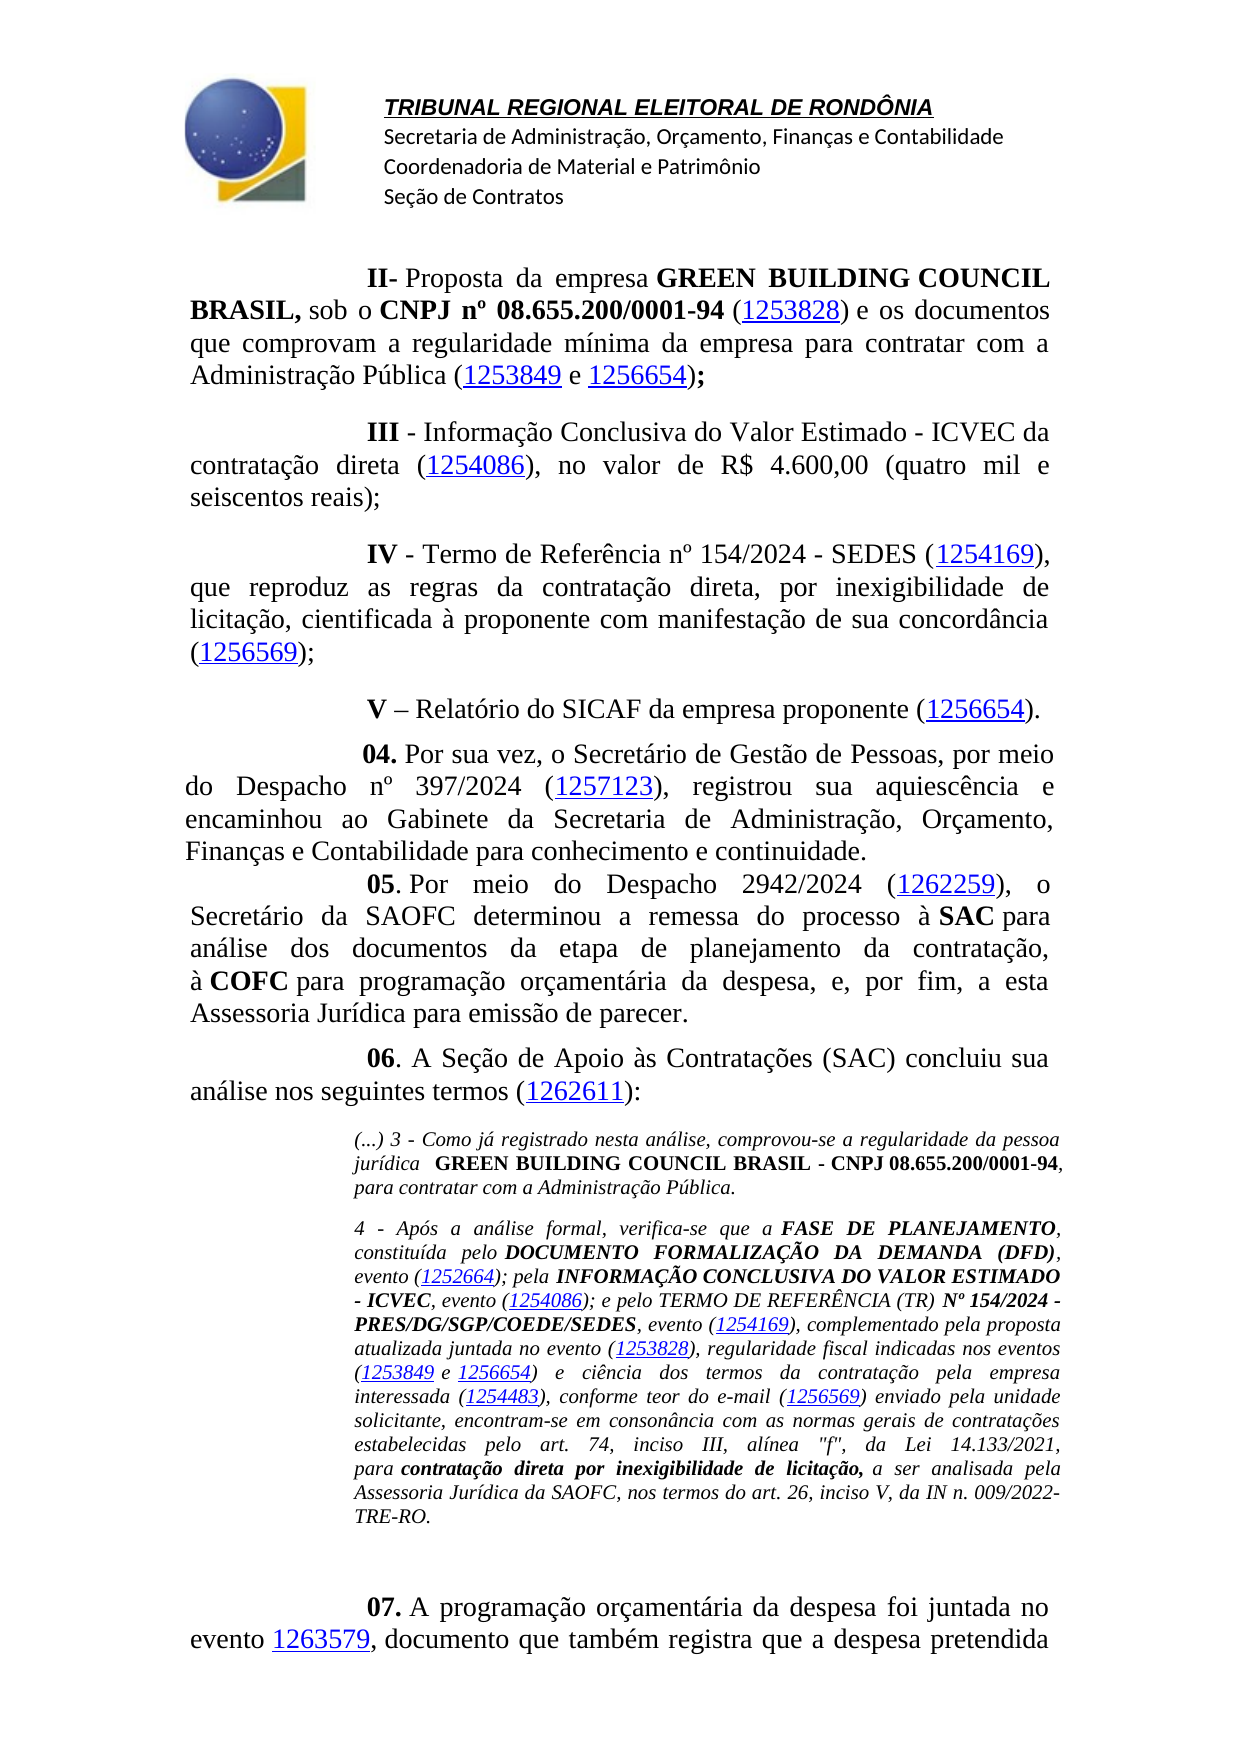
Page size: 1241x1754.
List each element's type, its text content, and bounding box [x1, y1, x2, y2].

text 07. A programação orçamentária da despesa foi juntada no evento 1263579, documento que também registra que a despesa pretendida [190, 1590, 1051, 1655]
text 4 - Após a análise formal, verifica-se que a FASE DE PLANEJAMENTO, constituída pelo DOCUMENTO FORMALIZAÇÃO DA DEMANDA (DFD), evento (1252664); pela INFORMAÇÃO CONCLUSIVA DO VALOR ESTIMADO - ICVEC, evento (1254086); e pelo TERMO DE REFERÊNCIA (TR) Nº 154/2024 - PRES/DG/SGP/COEDE/SEDES, evento (1254169), complementado pela proposta atualizada juntada no evento (1253828), regularidade fiscal indicadas nos eventos (1253849 e 1256654) e ciência dos termos da contratação pela empresa interessada (1254483), conforme teor do e-mail (1256569) enviado pela unidade solicitante, encontram-se em consonância com as normas gerais de contratações estabelecidas pelo art. 74, inciso III, alínea "f", da Lei 14.133/2021, para contratação direta por inexigibilidade de licitação, a ser analisada pela Assessoria Jurídica da SAOFC, nos termos do art. 26, inciso V, da IN n. 009/2022-TRE-RO. [354, 1216, 1063, 1528]
text 04. Por sua vez, o Secretário de Gestão de Pessoas, por meio do Despacho nº 397/2024 (1257123), registrou sua aquiescência e encaminhou ao Gabinete da Secretaria de Administração, Orçamento, Finanças e Contabilidade para conhecimento e continuidade. [185, 737, 1055, 867]
text IV - Termo de Referência nº 154/2024 - SEDES (1254169), que reproduz as regras da contratação direta, por inexigibilidade de licitação, cientificada à proponente com manifestação de sua concordância (1256569); [190, 538, 1051, 667]
text V – Relatório do SICAF da empresa proponente (1256654). [190, 692, 1051, 724]
text (...) 3 - Como já registrado nesta análise, comprovou-se a regularidade da pessoa jurídica GREEN BUILDING COUNCIL BRASIL - CNPJ 08.655.200/0001-94,​ para contratar com a Administração Pública. [354, 1127, 1063, 1199]
text III - Informação Conclusiva do Valor Estimado - ICVEC da contratação direta (1254086), no valor de R$ 4.600,00 (quatro mil e seiscentos reais); [190, 415, 1051, 513]
text 05. Por meio do Despacho 2942/2024 (1262259), o Secretário da SAOFC determinou a remessa do processo à SAC para análise dos documentos da etapa de planejamento da contratação, à COFC para programação orçamentária da despesa, e, por fim, a esta Assessoria Jurídica para emissão de parecer. [190, 867, 1051, 1029]
text 06. A Seção de Apoio às Contratações (SAC) concluiu sua análise nos seguintes termos (1262611): [190, 1041, 1051, 1106]
text II- Proposta da empresa GREEN BUILDING COUNCIL BRASIL, sob o CNPJ nº 08.655.200/0001-94 (1253828) e os documentos que comprovam a regularidade mínima da empresa para contratar com a Administração Pública (1253849 e 1256654); [190, 261, 1051, 390]
